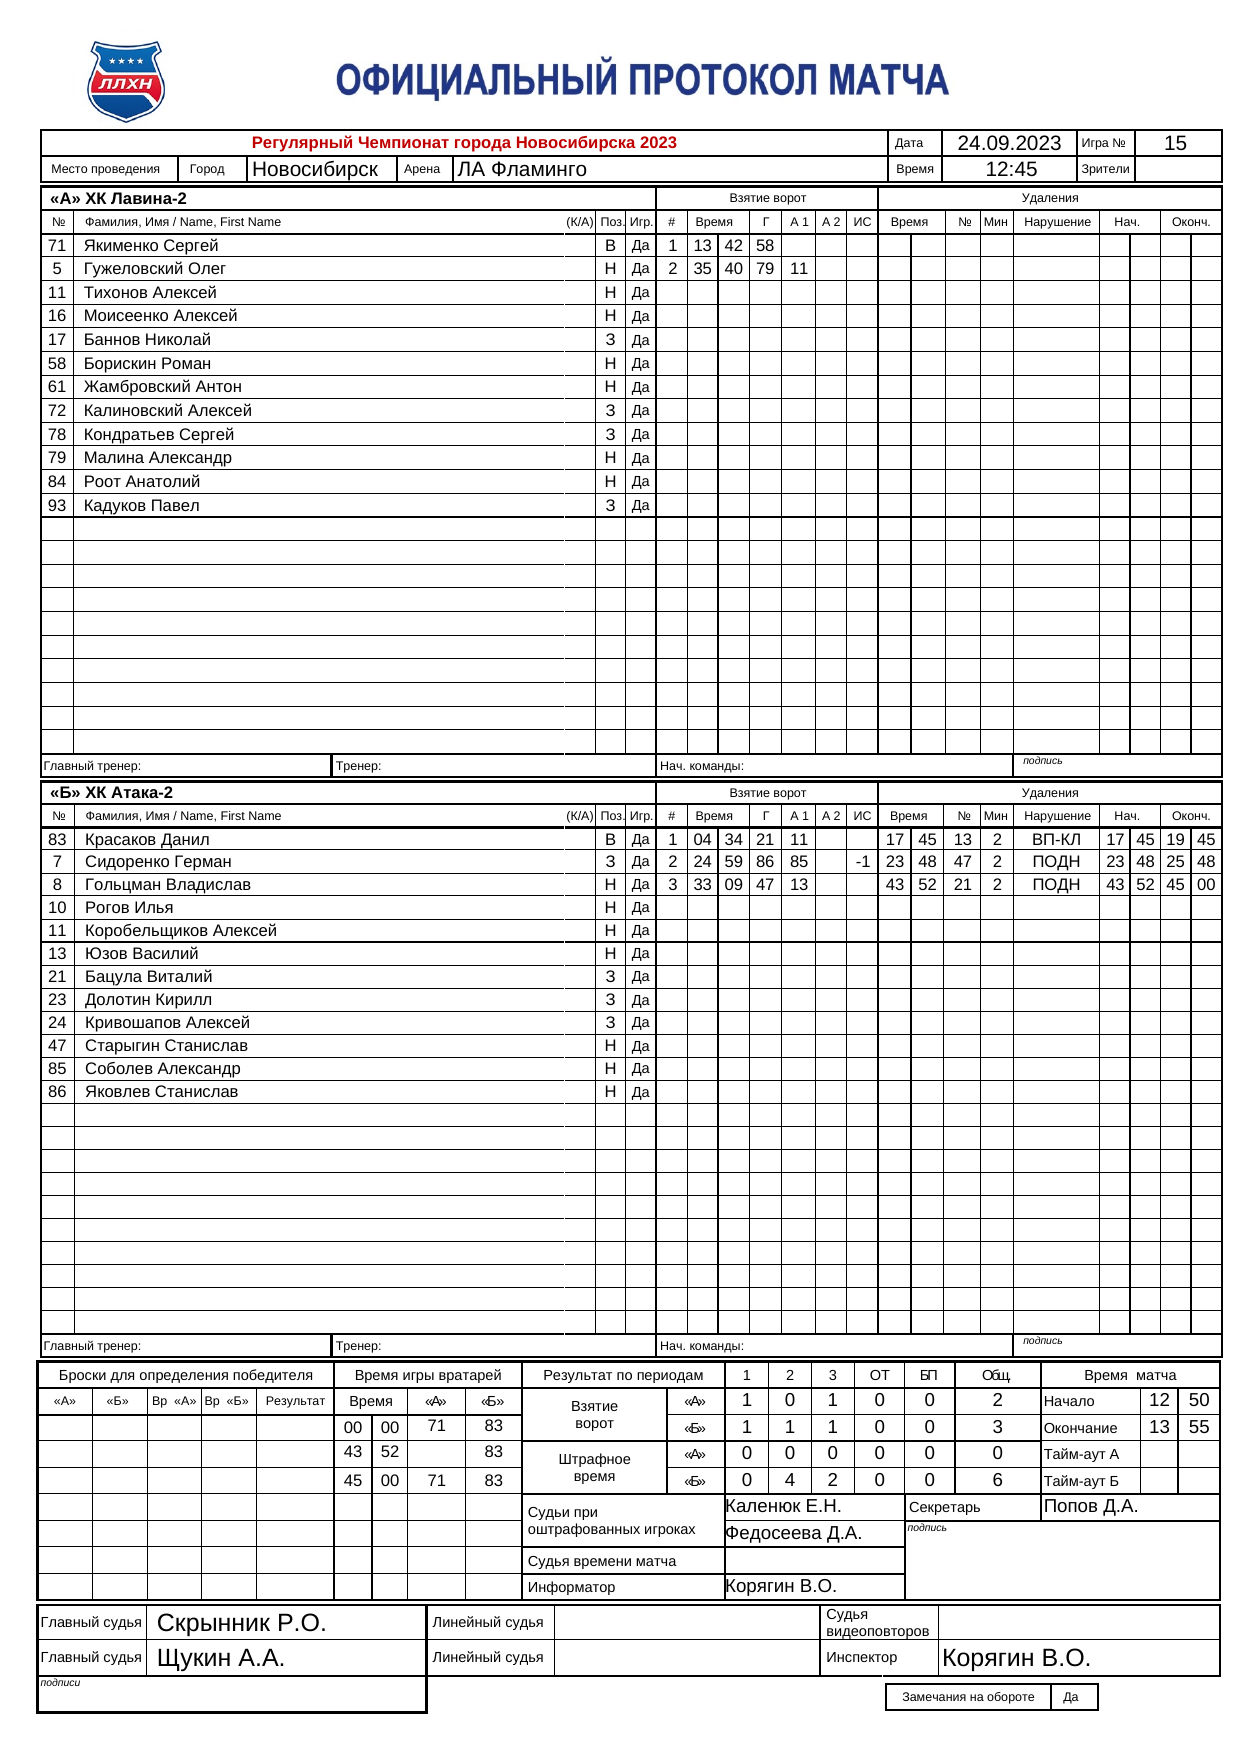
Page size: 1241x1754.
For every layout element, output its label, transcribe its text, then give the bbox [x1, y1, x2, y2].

table_cell 84 [42, 470, 73, 493]
table_cell [1014, 1012, 1099, 1033]
table_cell 71 [408, 1468, 465, 1493]
table_cell [373, 1521, 407, 1546]
table_cell [1100, 446, 1129, 469]
table_cell Долотин Кирилл [75, 989, 564, 1011]
table_cell [782, 612, 815, 634]
table_cell [750, 1242, 781, 1264]
table_cell [782, 1242, 815, 1264]
table_cell Штрафное время [523, 1442, 666, 1493]
table_cell Попов Д.А. [1042, 1495, 1219, 1520]
table_cell 50 [1179, 1389, 1219, 1413]
table_cell [816, 612, 846, 634]
table_cell [1161, 1104, 1190, 1126]
table_cell Оконч. [1161, 805, 1221, 826]
table_cell [1100, 1196, 1129, 1218]
table_cell [1131, 423, 1160, 445]
table_cell 11 [42, 281, 73, 303]
table_cell Н [596, 1081, 625, 1103]
table_header ОТ [855, 1363, 904, 1387]
table_cell [944, 1288, 980, 1310]
table_header 15 [1136, 131, 1221, 155]
table_cell [1014, 612, 1099, 634]
table_cell [657, 1242, 687, 1264]
table_cell [1192, 494, 1221, 516]
table_header 2 [769, 1363, 811, 1387]
table_cell [719, 683, 749, 706]
table_cell [847, 1081, 877, 1103]
table_cell [981, 1127, 1013, 1149]
table_cell [750, 352, 781, 374]
table_cell Да [626, 1081, 655, 1103]
table_cell А 1 [782, 805, 815, 826]
table_cell [466, 1547, 521, 1573]
table_cell [596, 1127, 625, 1149]
table_cell [657, 966, 687, 987]
table_cell 43 [879, 874, 910, 895]
table_cell [93, 1468, 147, 1493]
table_cell [1192, 1219, 1221, 1241]
table_cell [657, 1081, 687, 1103]
table_cell Нач. команды: [657, 1335, 1012, 1356]
table_cell [1161, 1219, 1190, 1241]
table_cell З [596, 989, 625, 1011]
table_cell [1161, 612, 1190, 634]
table_cell [816, 829, 846, 849]
table_cell [719, 920, 749, 941]
table_cell [1131, 1104, 1160, 1126]
table_cell 2 [812, 1468, 854, 1493]
table_cell 61 [42, 376, 73, 398]
table_header Регулярный Чемпионат города Новосибирска 2023 [42, 131, 887, 155]
table_cell [1131, 518, 1160, 540]
table_cell Н [596, 281, 625, 303]
table_cell [981, 1196, 1013, 1218]
table_cell [847, 1173, 877, 1195]
table_cell [657, 1012, 687, 1033]
table_cell З [596, 328, 625, 351]
table_cell 85 [782, 850, 815, 872]
table_cell [912, 943, 943, 964]
table_cell [1161, 1265, 1190, 1287]
table_cell [1131, 352, 1160, 374]
table_cell [782, 1196, 815, 1218]
table_cell [912, 659, 945, 682]
table_cell Да [626, 920, 655, 941]
table_cell [1014, 1104, 1099, 1126]
table_cell [816, 896, 846, 918]
table_cell [719, 565, 749, 587]
table_cell [726, 1548, 904, 1573]
table_cell # [657, 805, 687, 826]
table_cell [657, 989, 687, 1011]
table_cell [1014, 920, 1099, 941]
table_cell [782, 1311, 815, 1333]
table_cell [1192, 707, 1221, 729]
table_cell [912, 1311, 943, 1333]
table_cell Да [626, 896, 655, 918]
table_cell [428, 1677, 882, 1711]
table_cell [750, 896, 781, 918]
table_cell [1100, 257, 1129, 280]
table_cell [816, 565, 846, 587]
table_cell [879, 943, 910, 964]
table_cell 47 [944, 850, 980, 872]
table_cell Борискин Роман [74, 352, 564, 374]
table_cell [688, 305, 717, 327]
table_cell [750, 1196, 781, 1218]
table_cell [944, 1219, 980, 1241]
table_cell 43 [335, 1441, 371, 1467]
table_cell [657, 707, 687, 729]
table_cell [1131, 281, 1160, 303]
table_cell [1161, 659, 1190, 682]
table_cell [74, 659, 564, 682]
table_cell Коробельщиков Алексей [75, 920, 564, 941]
table_cell [1100, 1035, 1129, 1057]
table_cell [1014, 565, 1099, 587]
table_cell [1192, 1127, 1221, 1149]
table_cell [565, 896, 595, 918]
table_cell [946, 399, 980, 422]
table_cell [1100, 1311, 1129, 1333]
table_cell [750, 1012, 781, 1033]
table_cell [1100, 1173, 1129, 1195]
table_cell [912, 1288, 943, 1310]
table_header Удаления [879, 783, 1221, 803]
table_cell [944, 989, 980, 1011]
table_cell [719, 588, 749, 611]
table_cell [879, 707, 910, 729]
table_cell [1100, 423, 1129, 445]
table_cell Начало [1042, 1389, 1140, 1413]
table_cell Кондратьев Сергей [74, 423, 564, 445]
table_cell Судья времени матча [523, 1548, 724, 1573]
table_cell [847, 541, 877, 564]
table_cell [596, 612, 625, 634]
table_cell [596, 1242, 625, 1264]
table_cell [1141, 1468, 1177, 1493]
table_cell [1131, 920, 1160, 941]
table_cell [657, 612, 687, 634]
table_cell [1014, 1058, 1099, 1079]
table_cell [946, 328, 980, 351]
table_cell [39, 1521, 92, 1546]
table_cell [879, 896, 910, 918]
table_cell 2 [956, 1389, 1040, 1413]
table_cell 52 [912, 874, 943, 895]
table_cell 52 [373, 1441, 407, 1467]
table_cell [1161, 328, 1190, 351]
table_cell Инспектор [821, 1640, 938, 1675]
table_cell 21 [750, 829, 781, 849]
table_cell 13 [782, 874, 815, 895]
table_cell [750, 1058, 781, 1079]
table_cell [847, 494, 877, 516]
table_cell [750, 423, 781, 445]
table_cell [847, 1288, 877, 1310]
table_cell [782, 1265, 815, 1287]
table_cell [883, 1677, 1220, 1681]
table_cell [688, 1288, 717, 1310]
table_cell 23 [1100, 850, 1129, 872]
table_cell [596, 1288, 625, 1310]
table_cell [782, 352, 815, 374]
table_cell [1100, 494, 1129, 516]
table_cell [257, 1441, 333, 1467]
table_cell [1192, 305, 1221, 327]
table_cell [879, 281, 910, 303]
table_cell [782, 1104, 815, 1126]
table_cell [688, 446, 717, 469]
table_cell [719, 1104, 749, 1126]
table_cell [719, 636, 749, 658]
table_cell [879, 494, 910, 516]
table_cell [946, 659, 980, 682]
table_cell [1192, 352, 1221, 374]
table_cell 45 [1161, 874, 1190, 895]
table_cell [565, 588, 595, 611]
table_cell [1100, 683, 1129, 706]
table_cell [750, 1173, 781, 1195]
table_cell [1161, 305, 1190, 327]
table_cell 2 [981, 874, 1013, 895]
table_cell [719, 446, 749, 469]
table_cell [626, 730, 655, 753]
table_header Удаления [879, 188, 1221, 209]
table_cell [75, 1288, 564, 1310]
table_cell [657, 920, 687, 941]
table_cell [750, 518, 781, 540]
table_cell [946, 257, 980, 280]
table_cell [1100, 305, 1129, 327]
table_cell Кривошапов Алексей [75, 1012, 564, 1033]
table_cell [1161, 257, 1190, 280]
table_cell 0 [905, 1468, 954, 1493]
table_cell [719, 541, 749, 564]
table_cell [657, 281, 687, 303]
table_cell [912, 541, 945, 564]
table_cell [912, 305, 945, 327]
table_cell [1014, 1173, 1099, 1195]
table_cell Гужеловский Олег [74, 257, 564, 280]
table_cell [946, 683, 980, 706]
table_cell [688, 494, 717, 516]
table_cell 09 [719, 874, 749, 895]
table_cell Нач. команды: [657, 755, 1012, 776]
table_cell Нарушение [1014, 805, 1099, 826]
table_cell 78 [42, 423, 73, 445]
table_cell [981, 494, 1013, 516]
table_cell Юзов Василий [75, 943, 564, 964]
table_cell [719, 1288, 749, 1310]
table_cell [42, 730, 73, 753]
table_cell [719, 1150, 749, 1172]
table_cell [1161, 1150, 1190, 1172]
table_cell [912, 1081, 943, 1103]
table_cell Фамилия, Имя / Name, First Name [75, 805, 565, 826]
table_cell [1131, 659, 1160, 682]
table_cell [879, 989, 910, 1011]
table_cell [335, 1521, 371, 1546]
table_cell [981, 376, 1013, 398]
table_cell [912, 1150, 943, 1172]
table_cell [879, 518, 910, 540]
table_cell [688, 1127, 717, 1149]
table_cell «А» [668, 1389, 724, 1413]
table_cell [719, 1058, 749, 1079]
table_cell [1014, 989, 1099, 1011]
table_cell [1014, 943, 1099, 964]
table_cell 79 [42, 446, 73, 469]
table_cell [981, 1035, 1013, 1057]
table_cell [657, 305, 687, 327]
table_cell [946, 636, 980, 658]
table_cell Скрынник Р.О. [147, 1606, 425, 1639]
table_cell [847, 874, 877, 895]
table_cell [1179, 1468, 1219, 1493]
table_cell Тихонов Алексей [74, 281, 564, 303]
table_cell [1014, 730, 1099, 753]
table_cell [688, 470, 717, 493]
table_cell [981, 989, 1013, 1011]
table_cell 55 [1179, 1415, 1219, 1440]
table_cell [688, 636, 717, 658]
table_cell [596, 541, 625, 564]
table_header Результат по периодам [523, 1363, 724, 1387]
table_cell Мин [981, 211, 1013, 233]
table_cell Арена [398, 157, 452, 181]
table_cell [39, 1441, 92, 1467]
table_cell [816, 1242, 846, 1264]
table_cell [816, 1265, 846, 1287]
table_cell [565, 707, 595, 729]
table_cell Да [626, 235, 655, 256]
table_cell [596, 1104, 625, 1126]
table_cell [847, 281, 877, 303]
table_cell [1014, 1242, 1099, 1264]
table_cell Зрители [1078, 157, 1134, 181]
table_cell [408, 1441, 465, 1467]
table_cell [1161, 920, 1190, 941]
table_cell [148, 1468, 201, 1493]
table_cell [1192, 989, 1221, 1011]
table_cell 83 [466, 1416, 521, 1440]
table_cell Якименко Сергей [74, 235, 564, 256]
table_cell [657, 683, 687, 706]
table_cell Время [879, 805, 943, 826]
table_cell [879, 376, 910, 398]
table_cell [1161, 423, 1190, 445]
table_cell [626, 565, 655, 587]
table_cell [1131, 943, 1160, 964]
table_cell 16 [42, 305, 73, 327]
table_cell [565, 1242, 595, 1264]
table_cell [816, 1012, 846, 1033]
table_cell [879, 1173, 910, 1195]
table_cell [1131, 541, 1160, 564]
table_cell [1131, 989, 1160, 1011]
table_cell [75, 1219, 564, 1241]
table_cell [1161, 588, 1190, 611]
table_cell [782, 446, 815, 469]
table_cell [912, 896, 943, 918]
table_cell [74, 683, 564, 706]
table_cell [816, 636, 846, 658]
table_cell [816, 376, 846, 398]
table_cell [565, 352, 595, 374]
table_cell [1100, 636, 1129, 658]
table_cell «А» [668, 1442, 724, 1467]
table_cell [879, 1127, 910, 1149]
table_cell [1100, 1242, 1129, 1264]
table_cell 13 [944, 829, 980, 849]
table_header 24.09.2023 [943, 131, 1076, 155]
table_cell Да [626, 423, 655, 445]
table_cell [1161, 636, 1190, 658]
table_cell 12:45 [943, 157, 1076, 181]
table_cell Корягин В.О. [726, 1575, 904, 1599]
table_cell [816, 1081, 846, 1103]
table_cell [626, 588, 655, 611]
table_cell [1192, 1104, 1221, 1126]
table_cell З [596, 423, 625, 445]
table_cell [657, 376, 687, 398]
table_cell [1131, 494, 1160, 516]
table_cell [782, 707, 815, 729]
table_cell [847, 376, 877, 398]
table_cell [946, 707, 980, 729]
table_cell [626, 1265, 655, 1287]
table_cell 3 [657, 874, 687, 895]
table_cell [782, 399, 815, 422]
table_cell [257, 1521, 333, 1546]
table_cell [1192, 636, 1221, 658]
table_cell [1161, 235, 1190, 256]
table_cell [335, 1547, 371, 1573]
table_cell [1014, 1150, 1099, 1172]
table_cell [719, 730, 749, 753]
table_cell [981, 1012, 1013, 1033]
table_cell [565, 257, 595, 280]
table_cell [1192, 896, 1221, 918]
table_cell подпись [1014, 1335, 1221, 1356]
table_cell [719, 399, 749, 422]
table_cell [1192, 328, 1221, 351]
table_cell [816, 423, 846, 445]
table_cell Да [626, 328, 655, 351]
table_cell [657, 470, 687, 493]
table_cell [944, 1196, 980, 1218]
table_cell [782, 1127, 815, 1149]
table_cell 00 [335, 1416, 371, 1440]
table_cell № [946, 211, 980, 233]
table_cell [847, 1150, 877, 1172]
table_cell [719, 896, 749, 918]
table_cell [981, 920, 1013, 941]
table_cell [1131, 235, 1160, 256]
table_cell [719, 494, 749, 516]
table_cell Г [750, 211, 781, 233]
table_cell 0 [956, 1442, 1040, 1467]
table_cell 11 [42, 920, 74, 941]
table_cell [555, 1606, 819, 1639]
table_cell [1131, 1012, 1160, 1033]
table_cell Бацула Виталий [75, 966, 564, 987]
table_cell 47 [750, 874, 781, 895]
table_cell «Б» [93, 1389, 147, 1413]
table_cell № [42, 211, 73, 233]
table_cell [74, 518, 564, 540]
table_header Да [1052, 1685, 1097, 1709]
table_cell [93, 1521, 147, 1546]
table_cell 79 [750, 257, 781, 280]
table_cell [626, 707, 655, 729]
table_cell [946, 518, 980, 540]
table_cell [596, 1173, 625, 1195]
table_cell [565, 328, 595, 351]
table_cell [879, 966, 910, 987]
table_cell [981, 470, 1013, 493]
table_cell [879, 683, 910, 706]
table_cell [1192, 1012, 1221, 1033]
table_cell [912, 565, 945, 587]
table_cell [946, 305, 980, 327]
table_cell [847, 1219, 877, 1241]
table_cell [75, 1242, 564, 1264]
table_cell Да [626, 376, 655, 398]
table_cell [1014, 588, 1099, 611]
picture [5, 28, 1179, 129]
table_cell [565, 494, 595, 516]
table_cell [750, 565, 781, 587]
table_cell Окончание [1042, 1415, 1140, 1440]
table_cell [42, 1150, 74, 1172]
table_cell Н [596, 1058, 625, 1079]
table_cell [750, 966, 781, 987]
table_cell [879, 235, 910, 256]
table_cell [1161, 683, 1190, 706]
table_header Игра № [1078, 131, 1134, 155]
table_cell [1131, 470, 1160, 493]
table_cell 24 [42, 1012, 74, 1033]
table_cell [782, 659, 815, 682]
table_cell [148, 1494, 201, 1520]
table_cell [1192, 612, 1221, 634]
table_cell [816, 707, 846, 729]
table_cell 17 [1100, 829, 1129, 849]
table_cell Мин [981, 805, 1013, 826]
table_cell [565, 636, 595, 658]
table_cell Фамилия, Имя / Name, First Name [74, 211, 565, 233]
table_cell [750, 1035, 781, 1057]
table_cell 3 [956, 1415, 1040, 1440]
table_cell 13 [688, 235, 717, 256]
table_cell [782, 1035, 815, 1057]
table_cell [1014, 235, 1099, 256]
table_cell [816, 966, 846, 987]
table_cell В [596, 829, 625, 849]
table_cell [750, 305, 781, 327]
table_cell [750, 494, 781, 516]
table_cell Информатор [523, 1575, 724, 1599]
table_cell [688, 730, 717, 753]
table_cell [202, 1468, 256, 1493]
table_cell [912, 1058, 943, 1079]
table_cell [202, 1416, 256, 1440]
table_cell 42 [719, 235, 749, 256]
table_cell Тренер: [333, 755, 655, 776]
table_cell [816, 989, 846, 1011]
table_cell [719, 707, 749, 729]
table_cell Взятие ворот [523, 1389, 666, 1440]
table_cell (К/А) [565, 211, 595, 233]
table_cell [1100, 896, 1129, 918]
table_cell [1100, 1058, 1129, 1079]
table_cell Да [626, 874, 655, 895]
table_cell [1131, 1035, 1160, 1057]
table_cell [879, 1012, 910, 1033]
table_cell [565, 305, 595, 327]
table_cell [1192, 1150, 1221, 1172]
table_cell Да [626, 1012, 655, 1033]
table_cell [688, 1173, 717, 1195]
table_cell [626, 541, 655, 564]
table_cell [1192, 399, 1221, 422]
table_cell [657, 1265, 687, 1287]
table_cell [565, 612, 595, 634]
table_cell 0 [855, 1389, 904, 1413]
table_cell [657, 1173, 687, 1195]
table_cell «А» [408, 1389, 465, 1413]
table_cell [75, 1173, 564, 1195]
table_cell [1100, 399, 1129, 422]
table_cell [912, 636, 945, 658]
table_cell 1 [812, 1389, 854, 1413]
table_cell [596, 730, 625, 753]
table_cell [750, 730, 781, 753]
table_cell [148, 1574, 201, 1599]
table_cell [1131, 730, 1160, 753]
table_cell [847, 257, 877, 280]
table_cell [202, 1494, 256, 1520]
table_cell [596, 518, 625, 540]
table_cell [1131, 1058, 1160, 1079]
table_cell [847, 707, 877, 729]
table_cell [565, 966, 595, 987]
table_cell [719, 470, 749, 493]
table_cell [1100, 518, 1129, 540]
table_cell [782, 494, 815, 516]
table_cell [912, 257, 945, 280]
table_cell [719, 1219, 749, 1241]
table_cell Да [626, 989, 655, 1011]
table_cell [912, 730, 945, 753]
table_cell [657, 659, 687, 682]
table_cell [879, 352, 910, 374]
table_cell [565, 943, 595, 964]
table_cell [688, 1035, 717, 1057]
table_cell [42, 518, 73, 540]
table_cell [1100, 235, 1129, 256]
table_cell [1014, 328, 1099, 351]
table_cell [1192, 565, 1221, 587]
table_cell Н [596, 943, 625, 964]
table_cell [816, 541, 846, 564]
table_cell Да [626, 281, 655, 303]
table_cell [93, 1441, 147, 1467]
table_cell [1161, 494, 1190, 516]
table_cell [657, 399, 687, 422]
table_header 3 [812, 1363, 854, 1387]
table_cell [847, 1311, 877, 1333]
table_cell [688, 1058, 717, 1079]
table_cell [847, 989, 877, 1011]
table_cell 23 [879, 850, 910, 872]
table_cell [912, 920, 943, 941]
table_cell [750, 1150, 781, 1172]
table_cell 34 [719, 829, 749, 849]
table_cell [879, 399, 910, 422]
table_cell [1014, 707, 1099, 729]
table_cell [1161, 376, 1190, 398]
table_cell [1192, 376, 1221, 398]
table_cell [1161, 989, 1190, 1011]
table_cell Вр «Б» [202, 1389, 256, 1413]
table_cell Яковлев Станислав [75, 1081, 564, 1103]
table_cell Линейный судья [428, 1606, 554, 1639]
table_cell [719, 1081, 749, 1103]
table_cell [1161, 1242, 1190, 1264]
table_cell [565, 235, 595, 256]
table_header Броски для определения победителя [39, 1363, 333, 1387]
table_cell 0 [726, 1442, 768, 1467]
table_cell [782, 989, 815, 1011]
table_cell ВП-КЛ [1014, 829, 1099, 849]
table_cell Соболев Александр [75, 1058, 564, 1079]
table_cell [847, 305, 877, 327]
table_cell [74, 707, 564, 729]
table_cell 2 [981, 850, 1013, 872]
table_cell 17 [879, 829, 910, 849]
table_cell [719, 1035, 749, 1057]
table_cell [719, 328, 749, 351]
table_cell [879, 1311, 910, 1333]
table_cell «Б» [668, 1468, 724, 1493]
table_cell [1131, 376, 1160, 398]
table_cell [981, 966, 1013, 987]
table_cell [565, 376, 595, 398]
table_cell [847, 470, 877, 493]
table_cell [1192, 1173, 1221, 1195]
table_cell [1161, 281, 1190, 303]
table_cell [782, 565, 815, 587]
table_cell [75, 1150, 564, 1172]
table_cell [466, 1574, 521, 1599]
table_cell [750, 1081, 781, 1103]
table_cell 33 [688, 874, 717, 895]
table_cell 45 [1192, 829, 1221, 849]
table_cell [944, 943, 980, 964]
table_cell [42, 636, 73, 658]
table_cell 71 [42, 235, 73, 256]
table_cell [42, 1288, 74, 1310]
table_cell 11 [782, 257, 815, 280]
table_cell [939, 1606, 1219, 1639]
table_cell [946, 730, 980, 753]
table_cell [912, 352, 945, 374]
table_cell [1192, 659, 1221, 682]
table_cell [847, 943, 877, 964]
table_cell [782, 305, 815, 327]
table_cell [657, 541, 687, 564]
table_cell [946, 494, 980, 516]
table_cell [42, 1104, 74, 1126]
table_cell [42, 1196, 74, 1218]
table_cell [981, 659, 1013, 682]
table_cell [750, 1265, 781, 1287]
table_cell Главный тренер: [42, 755, 330, 776]
table_cell [912, 328, 945, 351]
table_cell [981, 446, 1013, 469]
table_cell [1192, 1081, 1221, 1103]
table_cell Н [596, 352, 625, 374]
table_cell [565, 1104, 595, 1126]
table_cell [626, 1196, 655, 1218]
table_cell [981, 328, 1013, 351]
table_cell [816, 1196, 846, 1218]
table_cell [847, 636, 877, 658]
table_cell [816, 235, 846, 256]
table_cell [657, 1311, 687, 1333]
table_cell [408, 1521, 465, 1546]
table_cell [1161, 565, 1190, 587]
table_cell 83 [42, 829, 74, 849]
table_cell [657, 1058, 687, 1079]
table_cell Игр. [626, 211, 655, 233]
table_cell «Б» [668, 1415, 724, 1440]
table_cell [657, 943, 687, 964]
table_cell 19 [1161, 829, 1190, 849]
table_cell № [944, 805, 980, 826]
table_cell [1161, 896, 1190, 918]
table_cell 85 [42, 1058, 74, 1079]
table_cell [657, 1219, 687, 1241]
table_cell [1161, 1035, 1190, 1057]
table_cell [782, 1081, 815, 1103]
table_cell Тренер: [333, 1335, 655, 1356]
table_cell [981, 235, 1013, 256]
table_cell [981, 943, 1013, 964]
table_cell 13 [42, 943, 74, 964]
table_cell [1161, 1012, 1190, 1033]
table_cell [688, 588, 717, 611]
table_cell 25 [1161, 850, 1190, 872]
table_cell Новосибирск [248, 157, 396, 181]
table_cell [688, 565, 717, 587]
table_header Замечания на обороте [887, 1685, 1050, 1709]
table_cell Главный судья [39, 1606, 146, 1639]
table_cell 71 [408, 1416, 465, 1440]
table_cell [719, 1265, 749, 1287]
table_cell [1100, 1081, 1129, 1103]
table_cell [39, 1416, 92, 1440]
table_cell [257, 1494, 333, 1520]
table_cell [1131, 966, 1160, 987]
table_cell Федосеева Д.А. [726, 1521, 904, 1546]
table_cell [879, 588, 910, 611]
table_cell 24 [688, 850, 717, 872]
table_cell [879, 1219, 910, 1241]
table_cell [42, 541, 73, 564]
table_cell [688, 1311, 717, 1333]
table_cell [565, 1311, 595, 1333]
table_cell 59 [719, 850, 749, 872]
table_cell 00 [373, 1468, 407, 1493]
table_cell [719, 376, 749, 398]
table_cell [981, 683, 1013, 706]
table_cell Г [750, 805, 781, 826]
table_cell Нач. [1100, 805, 1160, 826]
table_cell [750, 446, 781, 469]
table_cell [75, 1104, 564, 1126]
table_cell [879, 1035, 910, 1057]
table_cell [750, 989, 781, 1011]
table_cell [847, 612, 877, 634]
table_cell [750, 636, 781, 658]
table_cell [688, 1265, 717, 1287]
table_cell [750, 541, 781, 564]
table_cell [688, 659, 717, 682]
table_cell [1131, 399, 1160, 422]
table_cell [944, 1265, 980, 1287]
table_cell [257, 1574, 333, 1599]
table_cell [912, 1242, 943, 1264]
table_cell Главный судья [39, 1640, 146, 1675]
table_cell [626, 636, 655, 658]
table_cell [981, 1104, 1013, 1126]
table_cell 1 [812, 1415, 854, 1440]
table_cell [257, 1468, 333, 1493]
table_cell 13 [1141, 1415, 1177, 1440]
table_cell [688, 1012, 717, 1033]
table_cell [565, 1173, 595, 1195]
table_cell 47 [42, 1035, 74, 1057]
table_cell [912, 399, 945, 422]
table_cell [565, 1012, 595, 1033]
table_cell [688, 1219, 717, 1241]
table_cell [750, 707, 781, 729]
table_cell Красаков Данил [75, 829, 564, 849]
table_cell [719, 518, 749, 540]
table_cell [879, 541, 910, 564]
table_cell [1100, 989, 1129, 1011]
table_cell [565, 1196, 595, 1218]
table_cell В [596, 235, 625, 256]
table_cell [148, 1547, 201, 1573]
table_cell [1161, 352, 1190, 374]
table_cell [816, 257, 846, 280]
table_cell [1100, 730, 1129, 753]
table_cell [1192, 1196, 1221, 1218]
table_cell [1014, 376, 1099, 398]
table_cell [466, 1494, 521, 1520]
table_cell Да [626, 850, 655, 872]
table_cell [847, 1012, 877, 1033]
table_cell [816, 1150, 846, 1172]
table_cell [816, 659, 846, 682]
table_cell ПОДН [1014, 874, 1099, 895]
table_cell Игр. [626, 805, 655, 826]
table_cell [750, 399, 781, 422]
table_cell [782, 376, 815, 398]
table_cell З [596, 850, 625, 872]
table_cell [912, 423, 945, 445]
table_cell [1161, 446, 1190, 469]
table_cell Время [688, 211, 749, 233]
table_cell Судьи при оштрафованных игроках [523, 1495, 724, 1546]
table_cell Роот Анатолий [74, 470, 564, 493]
table_cell Вр «А» [148, 1389, 201, 1413]
table_cell А 2 [816, 805, 846, 826]
table_cell № [42, 805, 74, 826]
table_cell [657, 1104, 687, 1126]
table_cell [944, 1104, 980, 1126]
table_cell [565, 850, 595, 872]
table_cell [1100, 281, 1129, 303]
table_cell [93, 1494, 147, 1520]
table_cell [879, 1196, 910, 1218]
table_cell [565, 1219, 595, 1241]
table_cell [847, 659, 877, 682]
table_cell [816, 1219, 846, 1241]
table_header «Б» ХК Атака-2 [42, 783, 655, 803]
table_cell 86 [750, 850, 781, 872]
table_cell [847, 920, 877, 941]
table_cell Судья видеоповторов [821, 1606, 938, 1639]
table_cell Город [179, 157, 246, 181]
table_cell Н [596, 257, 625, 280]
table_cell Нарушение [1014, 211, 1099, 233]
table_cell 83 [466, 1468, 521, 1493]
table_cell [946, 235, 980, 256]
table_cell [981, 707, 1013, 729]
table_cell [565, 565, 595, 587]
table_cell [688, 1196, 717, 1218]
table_cell 17 [42, 328, 73, 351]
table_cell Старыгин Станислав [75, 1035, 564, 1057]
table_cell [816, 1288, 846, 1310]
table_cell [657, 328, 687, 351]
table_cell [719, 423, 749, 445]
table_cell [1131, 1196, 1160, 1218]
table_cell [719, 659, 749, 682]
table_cell Н [596, 470, 625, 493]
table_cell [626, 518, 655, 540]
table_cell [1131, 707, 1160, 729]
table_cell [1100, 376, 1129, 398]
table_cell 2 [657, 257, 687, 280]
table_cell [981, 896, 1013, 918]
table_cell [912, 494, 945, 516]
table_cell [719, 1196, 749, 1218]
table_cell [93, 1547, 147, 1573]
table_cell 35 [688, 257, 717, 280]
table_cell [1161, 1173, 1190, 1195]
table_cell [750, 943, 781, 964]
table_cell [879, 1288, 910, 1310]
table_cell ЛА Фламинго [454, 157, 887, 181]
table_cell [879, 1150, 910, 1172]
table_cell Нач. [1100, 211, 1160, 233]
table_cell Да [626, 494, 655, 516]
table_cell [816, 1058, 846, 1079]
table_cell 0 [905, 1415, 954, 1440]
table_cell [626, 1173, 655, 1195]
table_cell [626, 683, 655, 706]
table_cell [1014, 470, 1099, 493]
table_cell [1161, 1288, 1190, 1310]
table_cell [946, 612, 980, 634]
table_cell [1192, 446, 1221, 469]
table_cell [944, 1012, 980, 1033]
table_cell [373, 1494, 407, 1520]
table_cell [75, 1196, 564, 1218]
table_cell 21 [944, 874, 980, 895]
table_cell [688, 352, 717, 374]
table_cell Да [626, 966, 655, 987]
table_cell [816, 446, 846, 469]
table_cell Баннов Николай [74, 328, 564, 351]
table_cell [148, 1521, 201, 1546]
table_cell [944, 1127, 980, 1149]
table_cell [42, 1265, 74, 1287]
table_cell подпись [1014, 755, 1221, 776]
table_cell [1161, 1081, 1190, 1103]
table_cell [688, 399, 717, 422]
table_cell [847, 1058, 877, 1079]
table_cell [42, 565, 73, 587]
table_cell [596, 1219, 625, 1241]
table_cell подписи [39, 1677, 425, 1711]
table_cell [1192, 1242, 1221, 1264]
table_cell [782, 966, 815, 987]
table_cell [981, 1242, 1013, 1264]
table_cell [565, 1265, 595, 1287]
table_cell [42, 1311, 74, 1333]
table_cell [1161, 470, 1190, 493]
table_cell [847, 1035, 877, 1057]
table_cell [782, 896, 815, 918]
table_cell [1014, 896, 1099, 918]
table_cell [1100, 1288, 1129, 1310]
table_cell Да [626, 257, 655, 280]
table_cell [1100, 328, 1129, 351]
table_cell 0 [855, 1468, 904, 1493]
table_cell Поз. [596, 211, 625, 233]
table_cell [750, 1288, 781, 1310]
table_cell [1014, 399, 1099, 422]
table_cell [879, 1104, 910, 1126]
table_cell 5 [42, 257, 73, 280]
table_cell [1100, 588, 1129, 611]
table_cell [944, 1311, 980, 1333]
table_cell [816, 730, 846, 753]
table_cell [719, 305, 749, 327]
table_cell [1100, 541, 1129, 564]
table_cell [657, 423, 687, 445]
table_cell [202, 1441, 256, 1467]
table_cell [42, 707, 73, 729]
table_cell Н [596, 376, 625, 398]
table_cell [816, 494, 846, 516]
table_cell [688, 707, 717, 729]
table_cell Результат [257, 1389, 333, 1413]
table_cell [688, 1104, 717, 1126]
table_cell [912, 683, 945, 706]
table_cell А 2 [816, 211, 846, 233]
table_cell [816, 850, 846, 872]
table_cell [912, 966, 943, 987]
table_cell [1131, 1081, 1160, 1103]
table_cell [626, 1150, 655, 1172]
table_cell [719, 1173, 749, 1195]
table_cell [657, 1288, 687, 1310]
table_cell [1161, 707, 1190, 729]
table_cell [782, 1150, 815, 1172]
table_cell [1100, 352, 1129, 374]
table_cell 1 [726, 1389, 768, 1413]
table_cell [847, 588, 877, 611]
table_cell [688, 896, 717, 918]
table_cell Тайм-аут Б [1042, 1468, 1140, 1493]
table_cell З [596, 1012, 625, 1033]
table_cell [1131, 1288, 1160, 1310]
table_cell [1100, 612, 1129, 634]
table_cell [879, 565, 910, 587]
table_cell [719, 1242, 749, 1264]
table_cell [1141, 1441, 1177, 1467]
table_cell [816, 470, 846, 493]
table_cell [1014, 1265, 1099, 1287]
table_cell 58 [750, 235, 781, 256]
table_cell [981, 518, 1013, 540]
table_header БП [905, 1363, 954, 1387]
table_cell З [596, 966, 625, 987]
table_cell [847, 1265, 877, 1287]
table_cell [565, 1058, 595, 1079]
table_cell [1131, 328, 1160, 351]
table_cell [565, 989, 595, 1011]
table_cell [816, 352, 846, 374]
table_cell 48 [1131, 850, 1160, 872]
table_cell [626, 1311, 655, 1333]
table_cell [879, 470, 910, 493]
table_cell [750, 328, 781, 351]
table_cell [912, 518, 945, 540]
table_cell [688, 683, 717, 706]
table_cell [750, 588, 781, 611]
table_cell [944, 966, 980, 987]
table_cell [93, 1574, 147, 1599]
table_cell [750, 376, 781, 398]
table_cell [1192, 588, 1221, 611]
table_cell [657, 636, 687, 658]
table_cell [1100, 1127, 1129, 1149]
table_cell [42, 1127, 74, 1149]
table_cell 0 [855, 1415, 904, 1440]
table_cell [1131, 1219, 1160, 1241]
table_cell [1014, 518, 1099, 540]
table_cell 0 [855, 1442, 904, 1467]
table_cell [981, 1150, 1013, 1172]
table_cell [565, 1035, 595, 1057]
table_header Общ. [956, 1363, 1040, 1387]
table_cell [946, 446, 980, 469]
table_cell [688, 943, 717, 964]
table_cell [879, 423, 910, 445]
table_cell [42, 1219, 74, 1241]
table_cell [74, 565, 564, 587]
table_cell 40 [719, 257, 749, 280]
table_cell 52 [1131, 874, 1160, 895]
table_cell 48 [912, 850, 943, 872]
table_cell [688, 989, 717, 1011]
table_cell 0 [812, 1442, 854, 1467]
table_cell [847, 1196, 877, 1218]
table_cell [879, 920, 910, 941]
table_cell [879, 257, 910, 280]
table_cell [688, 281, 717, 303]
table_cell [1014, 1035, 1099, 1057]
table_cell [750, 920, 781, 941]
table_cell [335, 1574, 371, 1599]
table_cell [847, 1104, 877, 1126]
table_cell Линейный судья [428, 1640, 554, 1675]
table_cell Время [889, 157, 941, 181]
table_cell [688, 612, 717, 634]
table_cell 45 [1131, 829, 1160, 849]
table_cell [1192, 541, 1221, 564]
table_cell [879, 1242, 910, 1264]
table_cell подпись [906, 1522, 1219, 1599]
table_cell 23 [42, 989, 74, 1011]
table_cell [1100, 707, 1129, 729]
table_cell [782, 920, 815, 941]
table_cell [1014, 683, 1099, 706]
table_cell [626, 659, 655, 682]
table_cell ПОДН [1014, 850, 1099, 872]
table_cell [816, 1173, 846, 1195]
table_cell Н [596, 920, 625, 941]
table_cell [1100, 1012, 1129, 1033]
table_cell [912, 707, 945, 729]
table_cell [39, 1494, 92, 1520]
table_cell [596, 588, 625, 611]
table_cell [688, 1242, 717, 1264]
table_cell [816, 1104, 846, 1126]
table_cell Н [596, 1035, 625, 1057]
table_cell [74, 636, 564, 658]
table_cell 1 [657, 235, 687, 256]
table_cell [750, 281, 781, 303]
table_cell [75, 1265, 564, 1287]
table_cell [719, 943, 749, 964]
table_cell [408, 1574, 465, 1599]
table_cell [719, 612, 749, 634]
table_cell [879, 1081, 910, 1103]
table_cell [782, 423, 815, 445]
table_cell [912, 989, 943, 1011]
table_cell [1100, 920, 1129, 941]
table_cell [626, 1219, 655, 1241]
table_cell [373, 1547, 407, 1573]
table_cell [565, 1150, 595, 1172]
table_cell [944, 1173, 980, 1195]
table_cell [555, 1640, 819, 1675]
table_cell [1192, 470, 1221, 493]
table_cell 2 [981, 829, 1013, 849]
table_cell 48 [1192, 850, 1221, 872]
table_cell [912, 1012, 943, 1033]
table_cell (К/А) [565, 805, 595, 826]
table_cell [1131, 1127, 1160, 1149]
table_cell [148, 1416, 201, 1440]
table_cell 43 [1100, 874, 1129, 895]
table_cell [879, 305, 910, 327]
table_cell Гольцман Владислав [75, 874, 564, 895]
table_cell Н [596, 305, 625, 327]
table_cell Тайм-аут А [1042, 1441, 1140, 1467]
table_cell [944, 1035, 980, 1057]
table_cell [74, 612, 564, 634]
table_cell [1131, 636, 1160, 658]
table_cell [847, 1242, 877, 1264]
table_cell [782, 1058, 815, 1079]
table_cell 21 [42, 966, 74, 987]
table_cell [565, 1081, 595, 1103]
table_cell [1014, 305, 1099, 327]
table_cell [944, 1081, 980, 1103]
table_cell [782, 1288, 815, 1310]
table_cell [750, 1127, 781, 1149]
table_cell [565, 730, 595, 753]
table_cell [981, 636, 1013, 658]
table_cell 4 [769, 1468, 811, 1493]
table_cell [1192, 423, 1221, 445]
table_cell [1192, 1058, 1221, 1079]
table_cell [1014, 352, 1099, 374]
table_cell [1100, 659, 1129, 682]
table_cell [1161, 518, 1190, 540]
table_cell [981, 257, 1013, 280]
table_cell 12 [1141, 1389, 1177, 1413]
table_cell [816, 920, 846, 941]
table_cell Да [626, 829, 655, 849]
table_cell [1192, 235, 1221, 256]
table_cell [1192, 1265, 1221, 1287]
table_cell [782, 541, 815, 564]
table_cell [946, 470, 980, 493]
table_cell [912, 1035, 943, 1057]
table_cell [981, 1081, 1013, 1103]
table_cell [782, 588, 815, 611]
table_cell 58 [42, 352, 73, 374]
table_cell [847, 730, 877, 753]
table_cell [1136, 157, 1221, 181]
table_cell ИС [847, 211, 877, 233]
table_cell Да [626, 446, 655, 469]
table_cell [42, 1173, 74, 1195]
table_header Взятие ворот [657, 188, 877, 209]
table_cell [42, 612, 73, 634]
table_cell [626, 1242, 655, 1264]
table_cell [946, 352, 980, 374]
table_cell [847, 683, 877, 706]
table_cell [847, 565, 877, 587]
table_cell 00 [1192, 874, 1221, 895]
table_cell [816, 1127, 846, 1149]
table_cell [657, 1035, 687, 1057]
table_cell 6 [956, 1468, 1040, 1493]
table_cell [912, 376, 945, 398]
table_cell Н [596, 446, 625, 469]
table_cell [596, 659, 625, 682]
table_cell [912, 1127, 943, 1149]
table_cell 0 [726, 1468, 768, 1493]
table_cell [1192, 257, 1221, 280]
table_cell [1192, 1035, 1221, 1057]
table_cell [1100, 1265, 1129, 1287]
table_cell [657, 565, 687, 587]
table_cell «Б » [466, 1389, 521, 1413]
table_cell [879, 636, 910, 658]
table_cell [688, 1150, 717, 1172]
table_cell 8 [42, 874, 74, 895]
table_cell [657, 896, 687, 918]
table_cell Сидоренко Герман [75, 850, 564, 872]
table_cell [148, 1441, 201, 1467]
table_cell [782, 281, 815, 303]
table_cell [565, 541, 595, 564]
table_cell [626, 1127, 655, 1149]
table_cell [847, 966, 877, 987]
table_cell [74, 730, 564, 753]
table_cell [1192, 1288, 1221, 1310]
table_cell [688, 966, 717, 987]
table_cell [565, 920, 595, 941]
table_cell [1161, 1127, 1190, 1149]
table_cell [75, 1127, 564, 1149]
table_cell [719, 352, 749, 374]
table_cell Время [335, 1389, 407, 1413]
table_cell [816, 588, 846, 611]
table_cell [1014, 1288, 1099, 1310]
table_cell Да [626, 470, 655, 493]
table_cell [596, 1311, 625, 1333]
table_cell Оконч. [1161, 211, 1221, 233]
table_cell 45 [912, 829, 943, 849]
table_cell [879, 446, 910, 469]
table_cell [1014, 659, 1099, 682]
table_cell [946, 565, 980, 587]
table_cell [944, 1150, 980, 1172]
table_cell [912, 588, 945, 611]
table_cell [596, 683, 625, 706]
table_cell [39, 1547, 92, 1573]
table_cell 72 [42, 399, 73, 422]
table_cell [981, 612, 1013, 634]
table_cell [750, 1104, 781, 1126]
table_cell [1179, 1441, 1219, 1467]
table_cell «А» [39, 1389, 92, 1413]
table_cell Да [626, 305, 655, 327]
table_cell [782, 636, 815, 658]
table_cell [981, 541, 1013, 564]
table_cell [688, 518, 717, 540]
table_cell [782, 943, 815, 964]
table_cell Н [596, 896, 625, 918]
table_cell [1099, 1682, 1220, 1711]
table_cell [879, 612, 910, 634]
table_cell 93 [42, 494, 73, 516]
table_cell [657, 588, 687, 611]
table_cell [750, 1219, 781, 1241]
table_cell [1161, 730, 1190, 753]
table_cell 7 [42, 850, 74, 872]
table_header Время матча [1042, 1363, 1219, 1387]
table_cell [1192, 683, 1221, 706]
table_cell [565, 683, 595, 706]
table_cell [1192, 966, 1221, 987]
table_cell [782, 1012, 815, 1033]
table_cell [1131, 1150, 1160, 1172]
table_cell [565, 399, 595, 422]
table_cell [981, 1288, 1013, 1310]
table_cell Каленюк Е.Н. [726, 1495, 904, 1520]
table_cell [75, 1311, 564, 1333]
table_cell [1192, 920, 1221, 941]
table_cell [981, 1219, 1013, 1241]
table_header Дата [889, 131, 941, 155]
table_cell Да [626, 1058, 655, 1079]
table_cell [688, 920, 717, 941]
table_cell [1014, 281, 1099, 303]
table_cell З [596, 399, 625, 422]
table_cell [912, 235, 945, 256]
table_cell Кадуков Павел [74, 494, 564, 516]
table_cell [1014, 1219, 1099, 1241]
table_cell -1 [847, 850, 877, 872]
table_cell [596, 636, 625, 658]
table_cell [750, 470, 781, 493]
table_cell [1131, 1173, 1160, 1195]
table_cell 86 [42, 1081, 74, 1103]
table_cell Да [626, 1035, 655, 1057]
table_cell А 1 [782, 211, 815, 233]
table_cell [1014, 1081, 1099, 1103]
table_cell [657, 1150, 687, 1172]
table_cell [1192, 518, 1221, 540]
table_cell [816, 943, 846, 964]
table_cell 0 [905, 1389, 954, 1413]
table_cell [847, 896, 877, 918]
table_cell [816, 874, 846, 895]
table_cell [373, 1574, 407, 1599]
table_cell [912, 612, 945, 634]
table_cell 45 [335, 1468, 371, 1493]
table_cell [719, 1127, 749, 1149]
table_cell [981, 730, 1013, 753]
table_cell [565, 470, 595, 493]
table_cell [1192, 943, 1221, 964]
table_cell Место проведения [42, 157, 177, 181]
table_cell Рогов Илья [75, 896, 564, 918]
table_cell [565, 874, 595, 895]
table_cell [1131, 446, 1160, 469]
table_cell [946, 541, 980, 564]
table_cell [335, 1494, 371, 1520]
table_cell [847, 1127, 877, 1149]
table_cell 2 [657, 850, 687, 872]
table_cell Да [626, 399, 655, 422]
table_cell [1192, 281, 1221, 303]
table_cell [1161, 1311, 1190, 1333]
table_cell [981, 352, 1013, 374]
table_cell [879, 659, 910, 682]
table_cell [257, 1416, 333, 1440]
table_cell # [657, 211, 687, 233]
table_cell [42, 588, 73, 611]
table_cell Время [879, 211, 945, 233]
table_cell [719, 1012, 749, 1033]
table_cell ИС [847, 805, 877, 826]
table_cell [1131, 612, 1160, 634]
table_cell [688, 423, 717, 445]
table_cell [1131, 1242, 1160, 1264]
table_cell [1161, 943, 1190, 964]
table_cell [408, 1494, 465, 1520]
table_cell [816, 518, 846, 540]
table_cell [565, 518, 595, 540]
table_cell Время [688, 805, 749, 826]
table_cell [596, 1150, 625, 1172]
table_cell [944, 1242, 980, 1264]
table_cell [879, 1265, 910, 1287]
table_cell [688, 328, 717, 351]
table_cell [1161, 966, 1190, 987]
table_cell [981, 565, 1013, 587]
table_cell [202, 1521, 256, 1546]
table_cell Да [626, 943, 655, 964]
table_cell [1100, 1219, 1129, 1241]
table_cell [816, 281, 846, 303]
table_cell З [596, 494, 625, 516]
table_cell [1131, 1265, 1160, 1287]
table_cell Жамбровский Антон [74, 376, 564, 398]
table_cell [39, 1574, 92, 1599]
table_cell [719, 966, 749, 987]
table_cell [946, 376, 980, 398]
table_cell [1161, 1058, 1190, 1079]
table_cell [1161, 399, 1190, 422]
table_cell [1161, 1196, 1190, 1218]
table_cell [816, 328, 846, 351]
table_cell [782, 730, 815, 753]
table_cell [565, 829, 595, 849]
table_cell Малина Александр [74, 446, 564, 469]
table_cell [1131, 683, 1160, 706]
table_cell [565, 281, 595, 303]
table_cell [657, 730, 687, 753]
table_cell [719, 989, 749, 1011]
table_cell [847, 328, 877, 351]
table_cell [847, 446, 877, 469]
table_cell [1014, 257, 1099, 280]
table_cell [1014, 1311, 1099, 1333]
table_cell [1014, 966, 1099, 987]
table_cell [1014, 541, 1099, 564]
table_cell Н [596, 874, 625, 895]
table_cell [946, 281, 980, 303]
table_header 1 [726, 1363, 768, 1387]
table_cell [782, 1219, 815, 1241]
table_cell [202, 1547, 256, 1573]
table_cell [74, 541, 564, 564]
table_cell 0 [905, 1442, 954, 1467]
table_cell [1192, 730, 1221, 753]
table_cell [1014, 1196, 1099, 1218]
table_header Время игры вратарей [335, 1363, 521, 1387]
table_cell [782, 683, 815, 706]
table_cell [1131, 588, 1160, 611]
table_cell [750, 1311, 781, 1333]
table_cell [782, 470, 815, 493]
table_cell [912, 1104, 943, 1126]
table_cell [1131, 1311, 1160, 1333]
table_cell [981, 281, 1013, 303]
table_cell [626, 1288, 655, 1310]
table_cell [688, 1081, 717, 1103]
table_cell [1192, 1311, 1221, 1333]
table_cell [879, 1058, 910, 1079]
table_cell [1014, 636, 1099, 658]
table_cell Щукин А.А. [147, 1640, 425, 1675]
table_cell [782, 235, 815, 256]
table_cell [782, 328, 815, 351]
table_cell [688, 376, 717, 398]
table_cell [257, 1547, 333, 1573]
table_cell Корягин В.О. [939, 1640, 1219, 1675]
table_cell [596, 1265, 625, 1287]
table_cell [912, 1173, 943, 1195]
table_cell 00 [373, 1416, 407, 1440]
table_cell [782, 518, 815, 540]
table_cell [657, 1196, 687, 1218]
table_cell [657, 1127, 687, 1149]
table_cell [1100, 966, 1129, 987]
table_cell [74, 588, 564, 611]
table_cell [1161, 541, 1190, 564]
table_cell [565, 1288, 595, 1310]
table_cell [626, 1104, 655, 1126]
table_cell [946, 588, 980, 611]
table_cell [981, 423, 1013, 445]
table_cell [879, 730, 910, 753]
table_cell [816, 399, 846, 422]
table_cell [42, 683, 73, 706]
table_cell [466, 1521, 521, 1546]
table_cell Калиновский Алексей [74, 399, 564, 422]
table_cell 04 [688, 829, 717, 849]
table_cell 1 [657, 829, 687, 849]
table_cell [750, 612, 781, 634]
table_cell [782, 1173, 815, 1195]
table_cell [981, 588, 1013, 611]
table_cell [1100, 1104, 1129, 1126]
table_cell [944, 896, 980, 918]
table_cell [981, 1173, 1013, 1195]
table_cell Моисеенко Алексей [74, 305, 564, 327]
table_cell [565, 423, 595, 445]
table_cell [42, 1242, 74, 1264]
table_cell [202, 1574, 256, 1599]
table_cell [912, 1265, 943, 1287]
table_cell [1014, 446, 1099, 469]
table_cell [39, 1468, 92, 1493]
table_cell [816, 683, 846, 706]
table_cell [565, 659, 595, 682]
table_cell [1131, 565, 1160, 587]
table_cell [912, 1219, 943, 1241]
table_cell [596, 1196, 625, 1218]
table_cell [847, 235, 877, 256]
table_cell [944, 920, 980, 941]
table_cell 1 [726, 1415, 768, 1440]
table_cell [944, 1058, 980, 1079]
table_cell [1131, 896, 1160, 918]
table_cell [847, 399, 877, 422]
table_cell [981, 1265, 1013, 1287]
table_cell [912, 281, 945, 303]
table_cell 10 [42, 896, 74, 918]
table_cell 0 [769, 1442, 811, 1467]
table_cell [816, 1311, 846, 1333]
table_cell 11 [782, 829, 815, 849]
table_cell [981, 305, 1013, 327]
table_cell [750, 683, 781, 706]
table_cell [816, 1035, 846, 1057]
table_cell [596, 565, 625, 587]
table_cell [946, 423, 980, 445]
table_cell Секретарь [906, 1495, 1040, 1520]
table_cell [847, 829, 877, 849]
table_header «А» ХК Лавина-2 [42, 188, 655, 209]
table_cell [688, 541, 717, 564]
table_cell [1014, 1127, 1099, 1149]
table_cell [912, 1196, 943, 1218]
table_cell [596, 707, 625, 729]
table_cell [657, 518, 687, 540]
table_cell [1100, 943, 1129, 964]
table_cell [93, 1416, 147, 1440]
table_header Взятие ворот [657, 783, 877, 803]
table_cell [1100, 1150, 1129, 1172]
table_cell 1 [769, 1415, 811, 1440]
table_cell 83 [466, 1441, 521, 1467]
table_cell [847, 423, 877, 445]
table_cell [719, 1311, 749, 1333]
table_cell [719, 281, 749, 303]
table_cell [879, 328, 910, 351]
table_cell [408, 1547, 465, 1573]
table_cell Главный тренер: [42, 1335, 330, 1356]
table_cell [847, 518, 877, 540]
table_cell [912, 470, 945, 493]
table_cell [1131, 257, 1160, 280]
table_cell [42, 659, 73, 682]
table_cell [1014, 423, 1099, 445]
table_cell Да [626, 352, 655, 374]
table_cell [816, 305, 846, 327]
table_cell [981, 1058, 1013, 1079]
table_cell [1131, 305, 1160, 327]
table_cell [750, 659, 781, 682]
table_cell 0 [769, 1389, 811, 1413]
table_cell [1014, 494, 1099, 516]
table_cell Поз. [596, 805, 625, 826]
table_cell [981, 399, 1013, 422]
table_cell [657, 446, 687, 469]
table_cell [981, 1311, 1013, 1333]
table_cell [657, 494, 687, 516]
table_cell [1100, 470, 1129, 493]
table_cell [1100, 565, 1129, 587]
table_cell [847, 352, 877, 374]
table_cell [565, 1127, 595, 1149]
table_cell [657, 352, 687, 374]
table_cell [565, 446, 595, 469]
table_cell [912, 446, 945, 469]
table_cell [626, 612, 655, 634]
